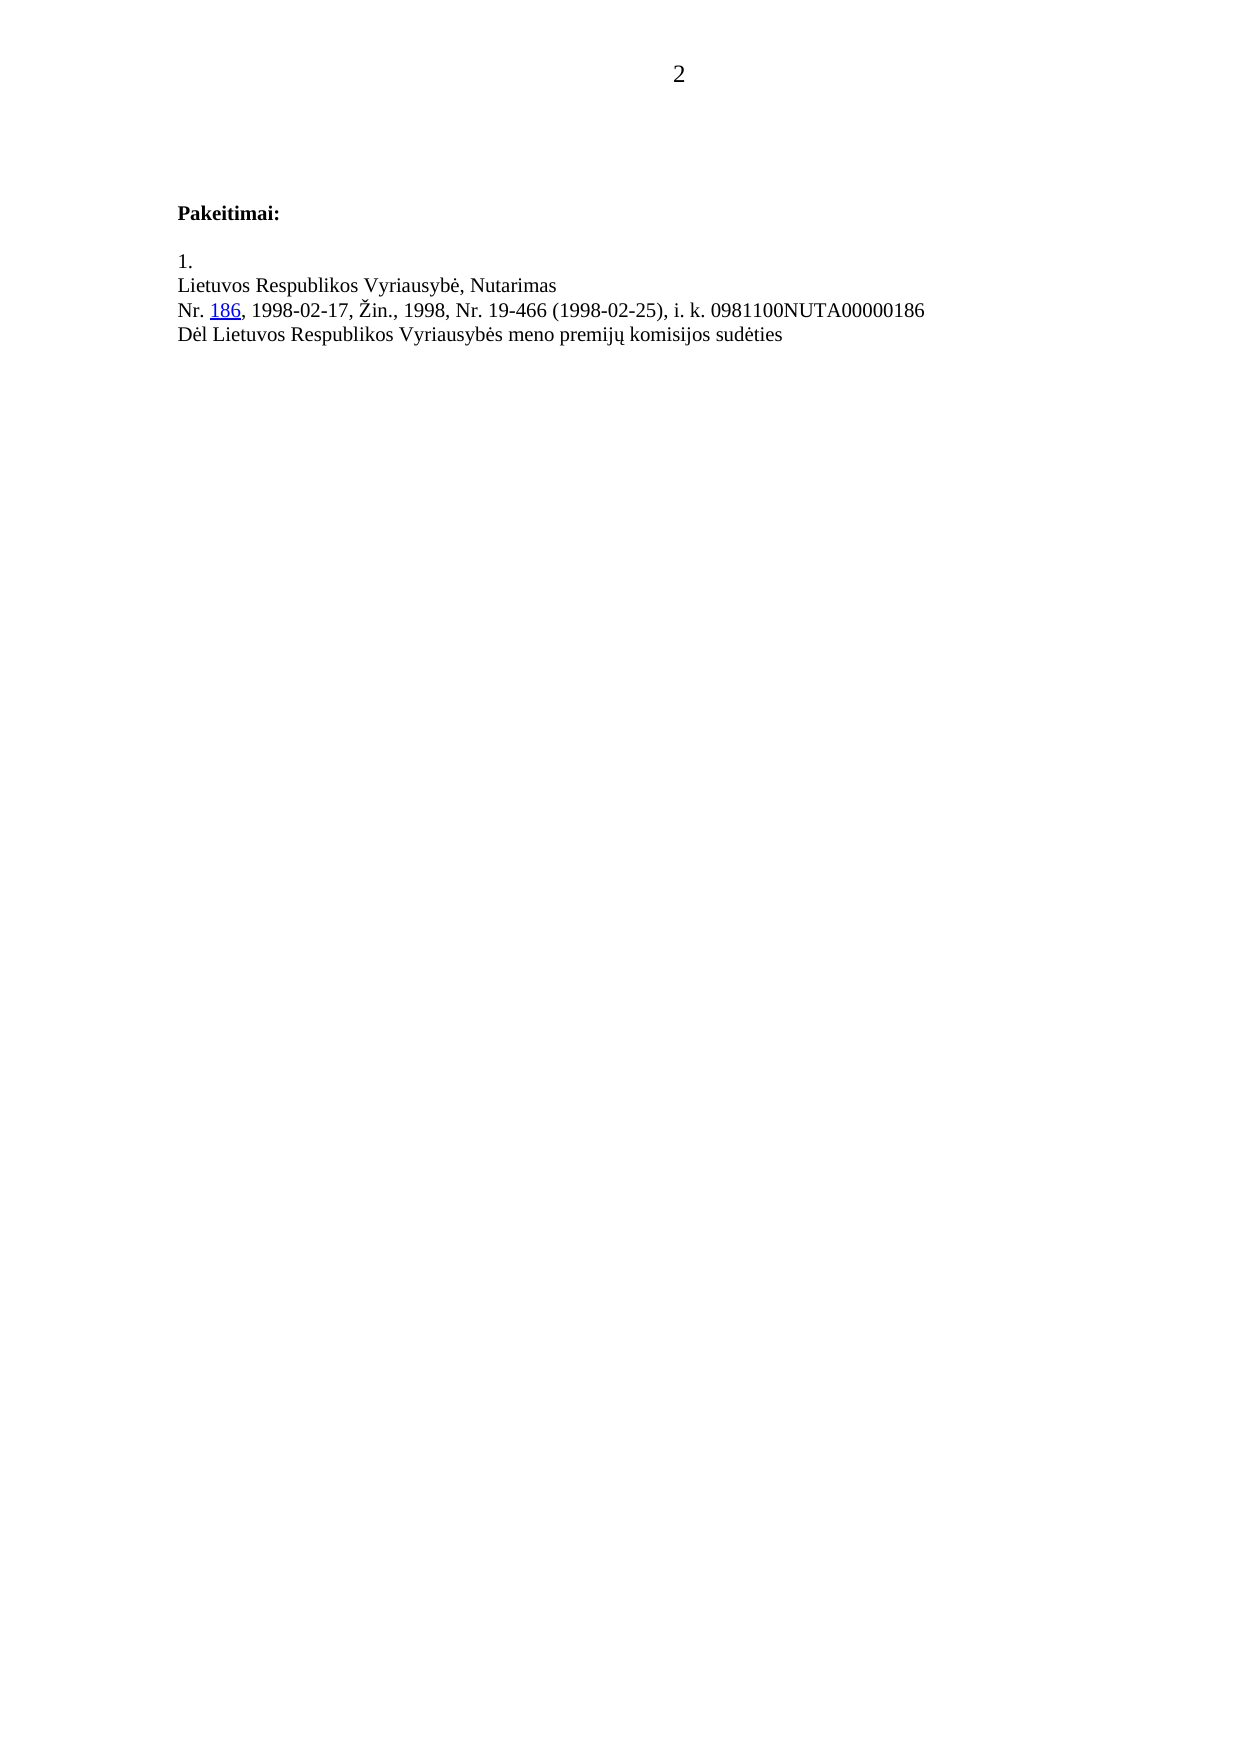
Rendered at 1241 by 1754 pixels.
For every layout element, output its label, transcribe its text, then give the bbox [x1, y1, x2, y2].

text 1. [177, 249, 1181, 273]
text Pakeitimai: [177, 201, 1181, 225]
text Lietuvos Respublikos Vyriausybė, Nutarimas [177, 273, 1181, 297]
text Dėl Lietuvos Respublikos Vyriausybės meno premijų komisijos sudėties [177, 322, 1181, 346]
text Nr. 186, 1998-02-17, Žin., 1998, Nr. 19-466 (1998-02-25), i. k. 0981100NUTA00000186 [177, 297, 1181, 322]
